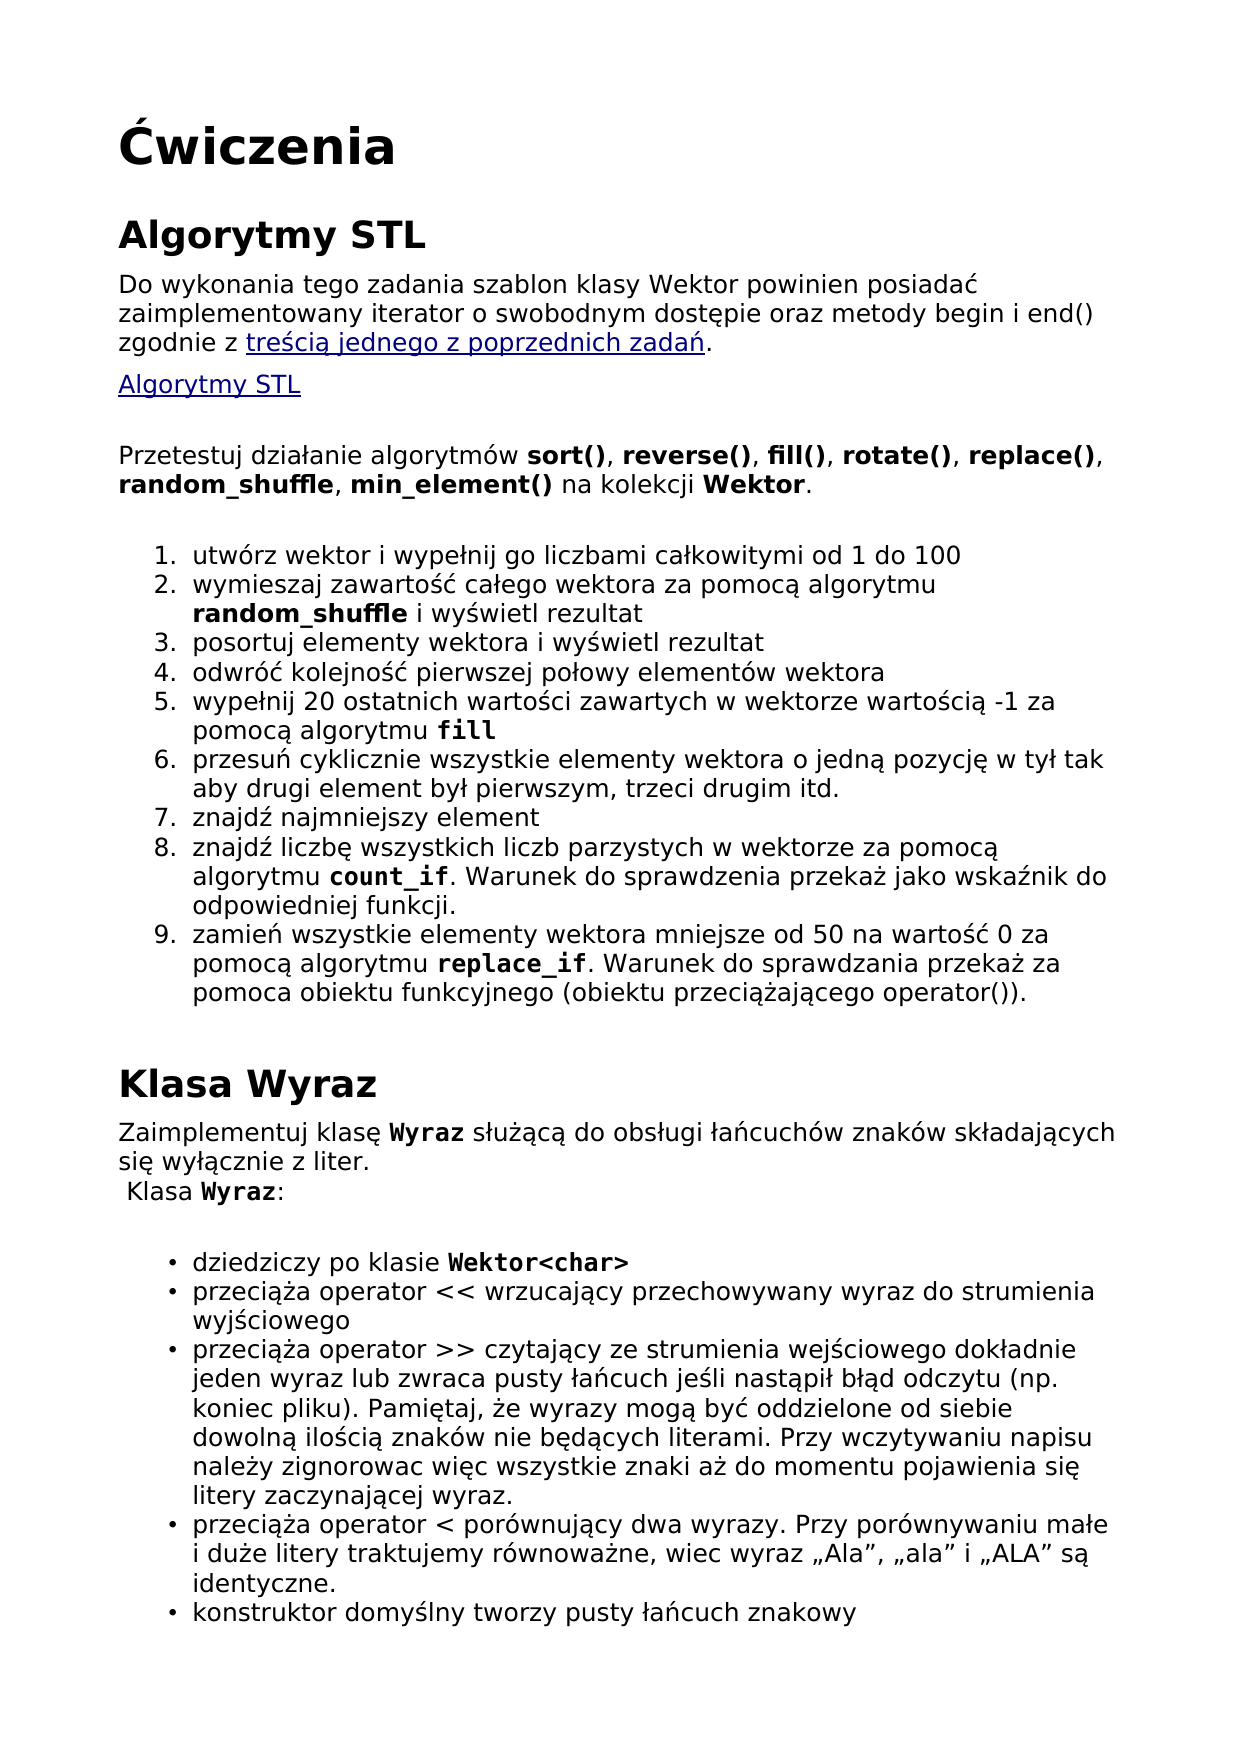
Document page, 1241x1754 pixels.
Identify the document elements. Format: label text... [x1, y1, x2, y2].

list wypełnij 20 ostatnich wartości zawartych w wektorze wartością -1 za pomocą algorytmu fill [177, 687, 1122, 745]
list utwórz wektor i wypełnij go liczbami całkowitymi od 1 do 100 [177, 541, 1122, 570]
subtitle Klasa Wyraz [118, 1062, 1122, 1106]
list wymieszaj zawartość całego wektora za pomocą algorytmu random_shuffle i wyświetl rezultat [177, 570, 1122, 629]
subtitle Ćwiczenia [118, 118, 1122, 176]
list przesuń cyklicznie wszystkie elementy wektora o jedną pozycję w tył tak aby drugi element był pierwszym, trzeci drugim itd. [177, 745, 1122, 804]
list odwróć kolejność pierwszej połowy elementów wektora [177, 658, 1122, 687]
list dziedziczy po klasie Wektor<char> [177, 1248, 1122, 1277]
text Algorytmy STL [118, 370, 1122, 428]
list zamień wszystkie elementy wektora mniejsze od 50 na wartość 0 za pomocą algorytmu replace_if. Warunek do sprawdzania przekaż za pomoca obiektu funkcyjnego (obiektu przeciążającego operator()). [177, 920, 1122, 1008]
list przeciąża operator << wrzucający przechowywany wyraz do strumienia wyjściowego [177, 1277, 1122, 1335]
subtitle Algorytmy STL [118, 214, 1122, 257]
text Do wykonania tego zadania szablon klasy Wektor powinien posiadać zaimplementowany iterator o swobodnym dostępie oraz metody begin i end() zgodnie z treścią jednego z poprzednich zadań. [118, 270, 1122, 357]
text Przetestuj działanie algorytmów sort(), reverse(), fill(), rotate(), replace(), random_shuffle, min_element() na kolekcji Wektor. [118, 441, 1122, 499]
list przeciąża operator >> czytający ze strumienia wejściowego dokładnie jeden wyraz lub zwraca pusty łańcuch jeśli nastąpił błąd odczytu (np. koniec pliku). Pamiętaj, że wyrazy mogą być oddzielone od siebie dowolną ilością znaków nie będących literami. Przy wczytywaniu napisu należy zignorowac więc wszystkie znaki aż do momentu pojawienia się litery zaczynającej wyraz. [177, 1335, 1122, 1510]
list znajdź liczbę wszystkich liczb parzystych w wektorze za pomocą algorytmu count_if. Warunek do sprawdzenia przekaż jako wskaźnik do odpowiedniej funkcji. [177, 833, 1122, 920]
list konstruktor domyślny tworzy pusty łańcuch znakowy [177, 1598, 1122, 1627]
text Zaimplementuj klasę Wyraz służącą do obsługi łańcuchów znaków składających się wyłącznie z liter. Klasa Wyraz: [118, 1118, 1122, 1206]
list przeciąża operator < porównujący dwa wyrazy. Przy porównywaniu małe i duże litery traktujemy równoważne, wiec wyraz „Ala”, „ala” i „ALA” są identyczne. [177, 1510, 1122, 1598]
list znajdź najmniejszy element [177, 804, 1122, 833]
list posortuj elementy wektora i wyświetl rezultat [177, 629, 1122, 658]
